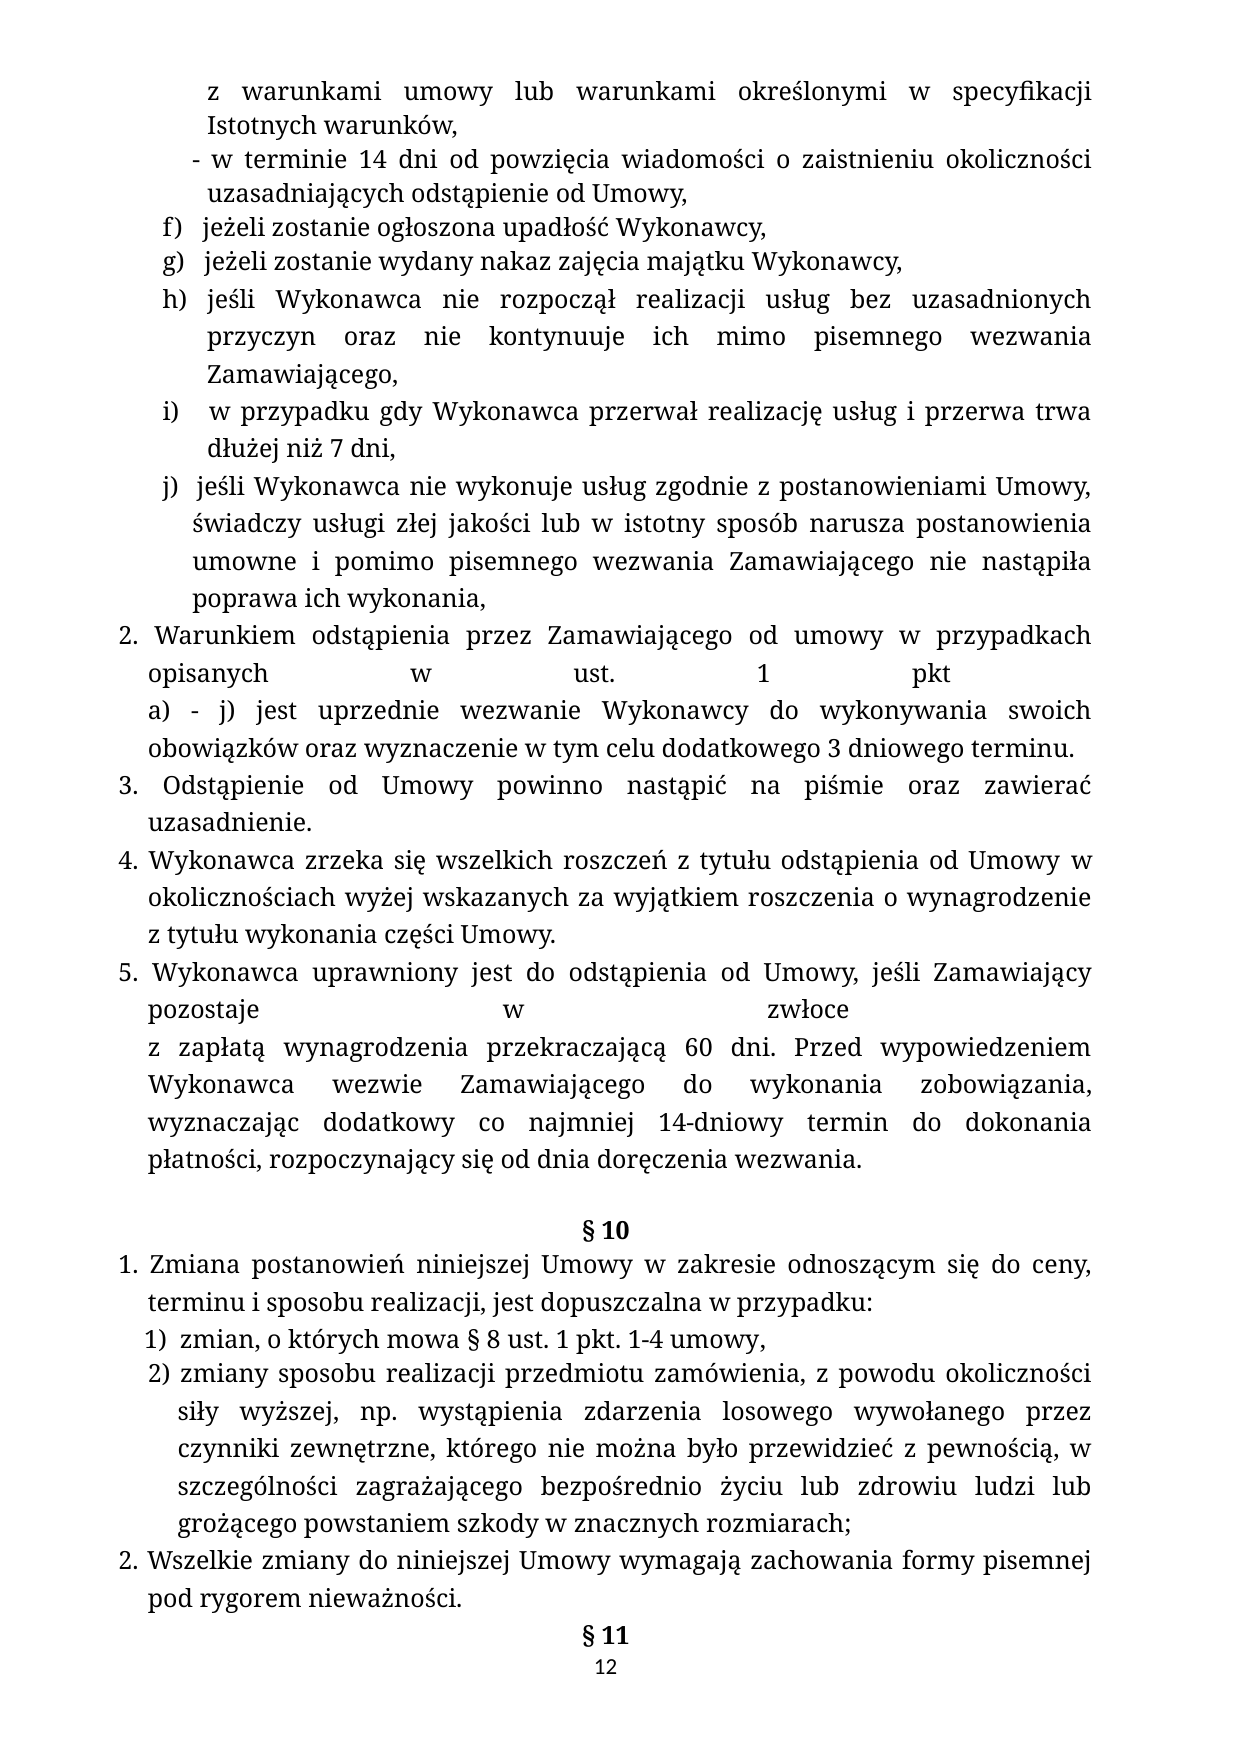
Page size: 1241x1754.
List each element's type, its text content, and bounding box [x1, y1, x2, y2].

text 4. Wykonawca zrzeka się wszelkich roszczeń z tytułu odstąpienia od Umowy w okolicznościach wyżej wskazanych za wyjątkiem roszczenia o wynagrodzenie z tytułu wykonania części Umowy. [118, 842, 1092, 951]
text f) jeżeli zostanie ogłoszona upadłość Wykonawcy, [162, 210, 1092, 244]
text § 10 [118, 1213, 1092, 1247]
text i) w przypadku gdy Wykonawca przerwał realizację usług i przerwa trwa dłużej niż 7 dni, [162, 394, 1092, 465]
list 2. Wszelkie zmiany do niniejszej Umowy wymagają zachowania formy pisemnej pod rygorem nieważności. [118, 1543, 1092, 1614]
text j) jeśli Wykonawca nie wykonuje usług zgodnie z postanowieniami Umowy, świadczy usługi złej jakości lub w istotny sposób narusza postanowienia umowne i pomimo pisemnego wezwania Zamawiającego nie nastąpiła poprawa ich wykonania, [162, 468, 1092, 615]
list 1. Zmiana postanowień niniejszej Umowy w zakresie odnoszącym się do ceny, terminu i sposobu realizacji, jest dopuszczalna w przypadku: [118, 1247, 1092, 1318]
text g) jeżeli zostanie wydany nakaz zajęcia majątku Wykonawcy, [162, 244, 1092, 278]
text 1) zmian, o których mowa § 8 ust. 1 pkt. 1-4 umowy, [118, 1322, 1092, 1356]
list 2) zmiany sposobu realizacji przedmiotu zamówienia, z powodu okoliczności siły wyższej, np. wystąpienia zdarzenia losowego wywołanego przez czynniki zewnętrzne, którego nie można było przewidzieć z pewnością, w szczególności zagrażającego bezpośrednio życiu lub zdrowiu ludzi lub grożącego powstaniem szkody w znacznych rozmiarach; [148, 1356, 1092, 1539]
text 2. Warunkiem odstąpienia przez Zamawiającego od umowy w przypadkach opisanych w ust. 1 pkt a) - j) jest uprzednie wezwanie Wykonawcy do wykonywania swoich obowiązków oraz wyznaczenie w tym celu dodatkowego 3 dniowego terminu. [118, 618, 1092, 764]
text 3. Odstąpienie od Umowy powinno nastąpić na piśmie oraz zawierać uzasadnienie. [118, 768, 1092, 839]
text - w terminie 14 dni od powzięcia wiadomości o zaistnieniu okoliczności uzasadniających odstąpienie od Umowy, [192, 142, 1092, 210]
text z warunkami umowy lub warunkami określonymi w specyfikacji Istotnych warunków, [162, 74, 1092, 142]
text § 11 [118, 1618, 1092, 1652]
text 5. Wykonawca uprawniony jest do odstąpienia od Umowy, jeśli Zamawiający pozostaje w zwłoce z zapłatą wynagrodzenia przekraczającą 60 dni. Przed wypowiedzeniem Wykonawca wezwie Zamawiającego do wykonania zobowiązania, wyznaczając dodatkowy co najmniej 14-dniowy termin do dokonania płatności, rozpoczynający się od dnia doręczenia wezwania. [118, 954, 1092, 1176]
text h) jeśli Wykonawca nie rozpoczął realizacji usług bez uzasadnionych przyczyn oraz nie kontynuuje ich mimo pisemnego wezwania Zamawiającego, [162, 281, 1092, 390]
